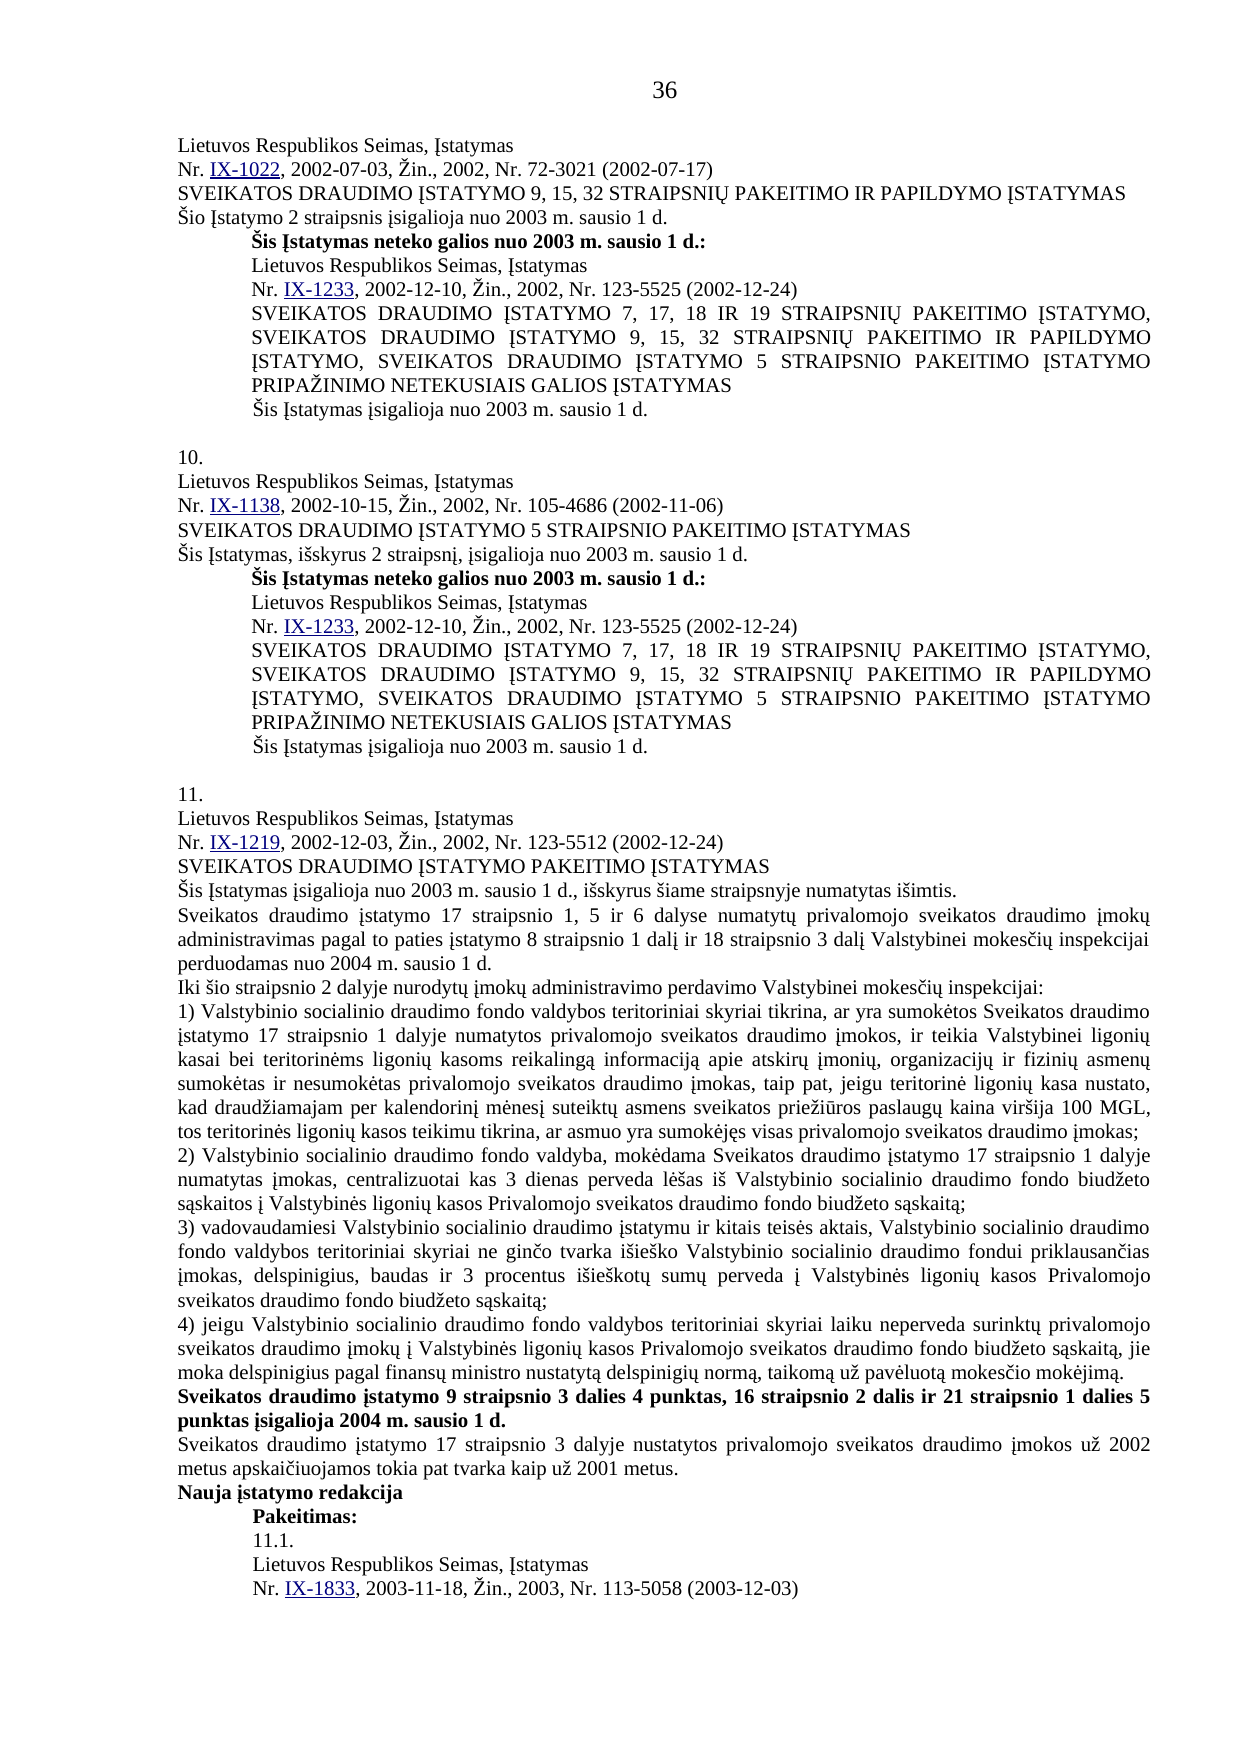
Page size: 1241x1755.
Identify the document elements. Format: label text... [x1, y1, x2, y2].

text Šis Įstatymas įsigalioja nuo 2003 m. sausio 1 d. [177, 397, 1152, 421]
text Šis Įstatymas įsigalioja nuo 2003 m. sausio 1 d. [177, 734, 1152, 758]
text Lietuvos Respublikos Seimas, Įstatymas [177, 1552, 1152, 1576]
text Nr. IX-1833, 2003-11-18, Žin., 2003, Nr. 113-5058 (2003-12-03) [177, 1576, 1152, 1600]
text Šis Įstatymas neteko galios nuo 2003 m. sausio 1 d.: [177, 229, 1152, 253]
text SVEIKATOS DRAUDIMO ĮSTATYMO 9, 15, 32 STRAIPSNIŲ PAKEITIMO IR PAPILDYMO ĮSTATYMAS [177, 181, 1152, 205]
text SVEIKATOS DRAUDIMO ĮSTATYMO PAKEITIMO ĮSTATYMAS [177, 854, 1152, 878]
text Nr. IX-1219, 2002-12-03, Žin., 2002, Nr. 123-5512 (2002-12-24) [177, 830, 1152, 854]
text 3) vadovaudamiesi Valstybinio socialinio draudimo įstatymu ir kitais teisės aktais, Valstybinio socialinio draudimo fondo valdybos teritoriniai skyriai ne ginčo tvarka išieško Valstybinio socialinio draudimo fondui priklausančias įmokas, delspinigius, baudas ir 3 procentus išieškotų sumų perveda į Valstybinės ligonių kasos Privalomojo sveikatos draudimo fondo biudžeto sąskaitą; [177, 1215, 1152, 1312]
text Nr. IX-1233, 2002-12-10, Žin., 2002, Nr. 123-5525 (2002-12-24) [177, 614, 1152, 638]
text SVEIKATOS DRAUDIMO ĮSTATYMO 5 STRAIPSNIO PAKEITIMO ĮSTATYMAS [177, 517, 1152, 542]
text Sveikatos draudimo įstatymo 9 straipsnio 3 dalies 4 punktas, 16 straipsnio 2 dalis ir 21 straipsnio 1 dalies 5 punktas įsigalioja 2004 m. sausio 1 d. [177, 1384, 1152, 1432]
text Lietuvos Respublikos Seimas, Įstatymas [177, 132, 1152, 157]
text 11.1. [177, 1528, 1152, 1552]
text Sveikatos draudimo įstatymo 17 straipsnio 1, 5 ir 6 dalyse numatytų privalomojo sveikatos draudimo įmokų administravimas pagal to paties įstatymo 8 straipsnio 1 dalį ir 18 straipsnio 3 dalį Valstybinei mokesčių inspekcijai perduodamas nuo 2004 m. sausio 1 d. [177, 902, 1152, 975]
text Šis Įstatymas, išskyrus 2 straipsnį, įsigalioja nuo 2003 m. sausio 1 d. [177, 542, 1152, 566]
text Nr. IX-1022, 2002-07-03, Žin., 2002, Nr. 72-3021 (2002-07-17) [177, 157, 1152, 181]
text Lietuvos Respublikos Seimas, Įstatymas [177, 253, 1152, 277]
text Nr. IX-1138, 2002-10-15, Žin., 2002, Nr. 105-4686 (2002-11-06) [177, 493, 1152, 517]
text SVEIKATOS DRAUDIMO ĮSTATYMO 7, 17, 18 IR 19 STRAIPSNIŲ PAKEITIMO ĮSTATYMO, SVEIKATOS DRAUDIMO ĮSTATYMO 9, 15, 32 STRAIPSNIŲ PAKEITIMO IR PAPILDYMO ĮSTATYMO, SVEIKATOS DRAUDIMO ĮSTATYMO 5 STRAIPSNIO PAKEITIMO ĮSTATYMO PRIPAŽINIMO NETEKUSIAIS GALIOS ĮSTATYMAS [251, 301, 1152, 397]
text 4) jeigu Valstybinio socialinio draudimo fondo valdybos teritoriniai skyriai laiku neperveda surinktų privalomojo sveikatos draudimo įmokų į Valstybinės ligonių kasos Privalomojo sveikatos draudimo fondo biudžeto sąskaitą, jie moka delspinigius pagal finansų ministro nustatytą delspinigių normą, taikomą už pavėluotą mokesčio mokėjimą. [177, 1312, 1152, 1384]
text 10. [177, 445, 1152, 469]
text 2) Valstybinio socialinio draudimo fondo valdyba, mokėdama Sveikatos draudimo įstatymo 17 straipsnio 1 dalyje numatytas įmokas, centralizuotai kas 3 dienas perveda lėšas iš Valstybinio socialinio draudimo fondo biudžeto sąskaitos į Valstybinės ligonių kasos Privalomojo sveikatos draudimo fondo biudžeto sąskaitą; [177, 1143, 1152, 1215]
text SVEIKATOS DRAUDIMO ĮSTATYMO 7, 17, 18 IR 19 STRAIPSNIŲ PAKEITIMO ĮSTATYMO, SVEIKATOS DRAUDIMO ĮSTATYMO 9, 15, 32 STRAIPSNIŲ PAKEITIMO IR PAPILDYMO ĮSTATYMO, SVEIKATOS DRAUDIMO ĮSTATYMO 5 STRAIPSNIO PAKEITIMO ĮSTATYMO PRIPAŽINIMO NETEKUSIAIS GALIOS ĮSTATYMAS [251, 638, 1152, 734]
text Lietuvos Respublikos Seimas, Įstatymas [177, 806, 1152, 830]
text 1) Valstybinio socialinio draudimo fondo valdybos teritoriniai skyriai tikrina, ar yra sumokėtos Sveikatos draudimo įstatymo 17 straipsnio 1 dalyje numatytos privalomojo sveikatos draudimo įmokos, ir teikia Valstybinei ligonių kasai bei teritorinėms ligonių kasoms reikalingą informaciją apie atskirų įmonių, organizacijų ir fizinių asmenų sumokėtas ir nesumokėtas privalomojo sveikatos draudimo įmokas, taip pat, jeigu teritorinė ligonių kasa nustato, kad draudžiamajam per kalendorinį mėnesį suteiktų asmens sveikatos priežiūros paslaugų kaina viršija 100 MGL, tos teritorinės ligonių kasos teikimu tikrina, ar asmuo yra sumokėjęs visas privalomojo sveikatos draudimo įmokas; [177, 999, 1152, 1143]
text Šis Įstatymas įsigalioja nuo 2003 m. sausio 1 d., išskyrus šiame straipsnyje numatytas išimtis. [177, 878, 1152, 902]
text Sveikatos draudimo įstatymo 17 straipsnio 3 dalyje nustatytos privalomojo sveikatos draudimo įmokos už 2002 metus apskaičiuojamos tokia pat tvarka kaip už 2001 metus. [177, 1432, 1152, 1480]
text Lietuvos Respublikos Seimas, Įstatymas [177, 590, 1152, 614]
text 11. [177, 782, 1152, 806]
text Nauja įstatymo redakcija [177, 1480, 1152, 1504]
text Lietuvos Respublikos Seimas, Įstatymas [177, 469, 1152, 493]
text Pakeitimas: [177, 1504, 1152, 1528]
text Šio Įstatymo 2 straipsnis įsigalioja nuo 2003 m. sausio 1 d. [177, 205, 1152, 229]
text Šis Įstatymas neteko galios nuo 2003 m. sausio 1 d.: [177, 566, 1152, 590]
text Nr. IX-1233, 2002-12-10, Žin., 2002, Nr. 123-5525 (2002-12-24) [177, 277, 1152, 301]
text Iki šio straipsnio 2 dalyje nurodytų įmokų administravimo perdavimo Valstybinei mokesčių inspekcijai: [177, 975, 1152, 999]
